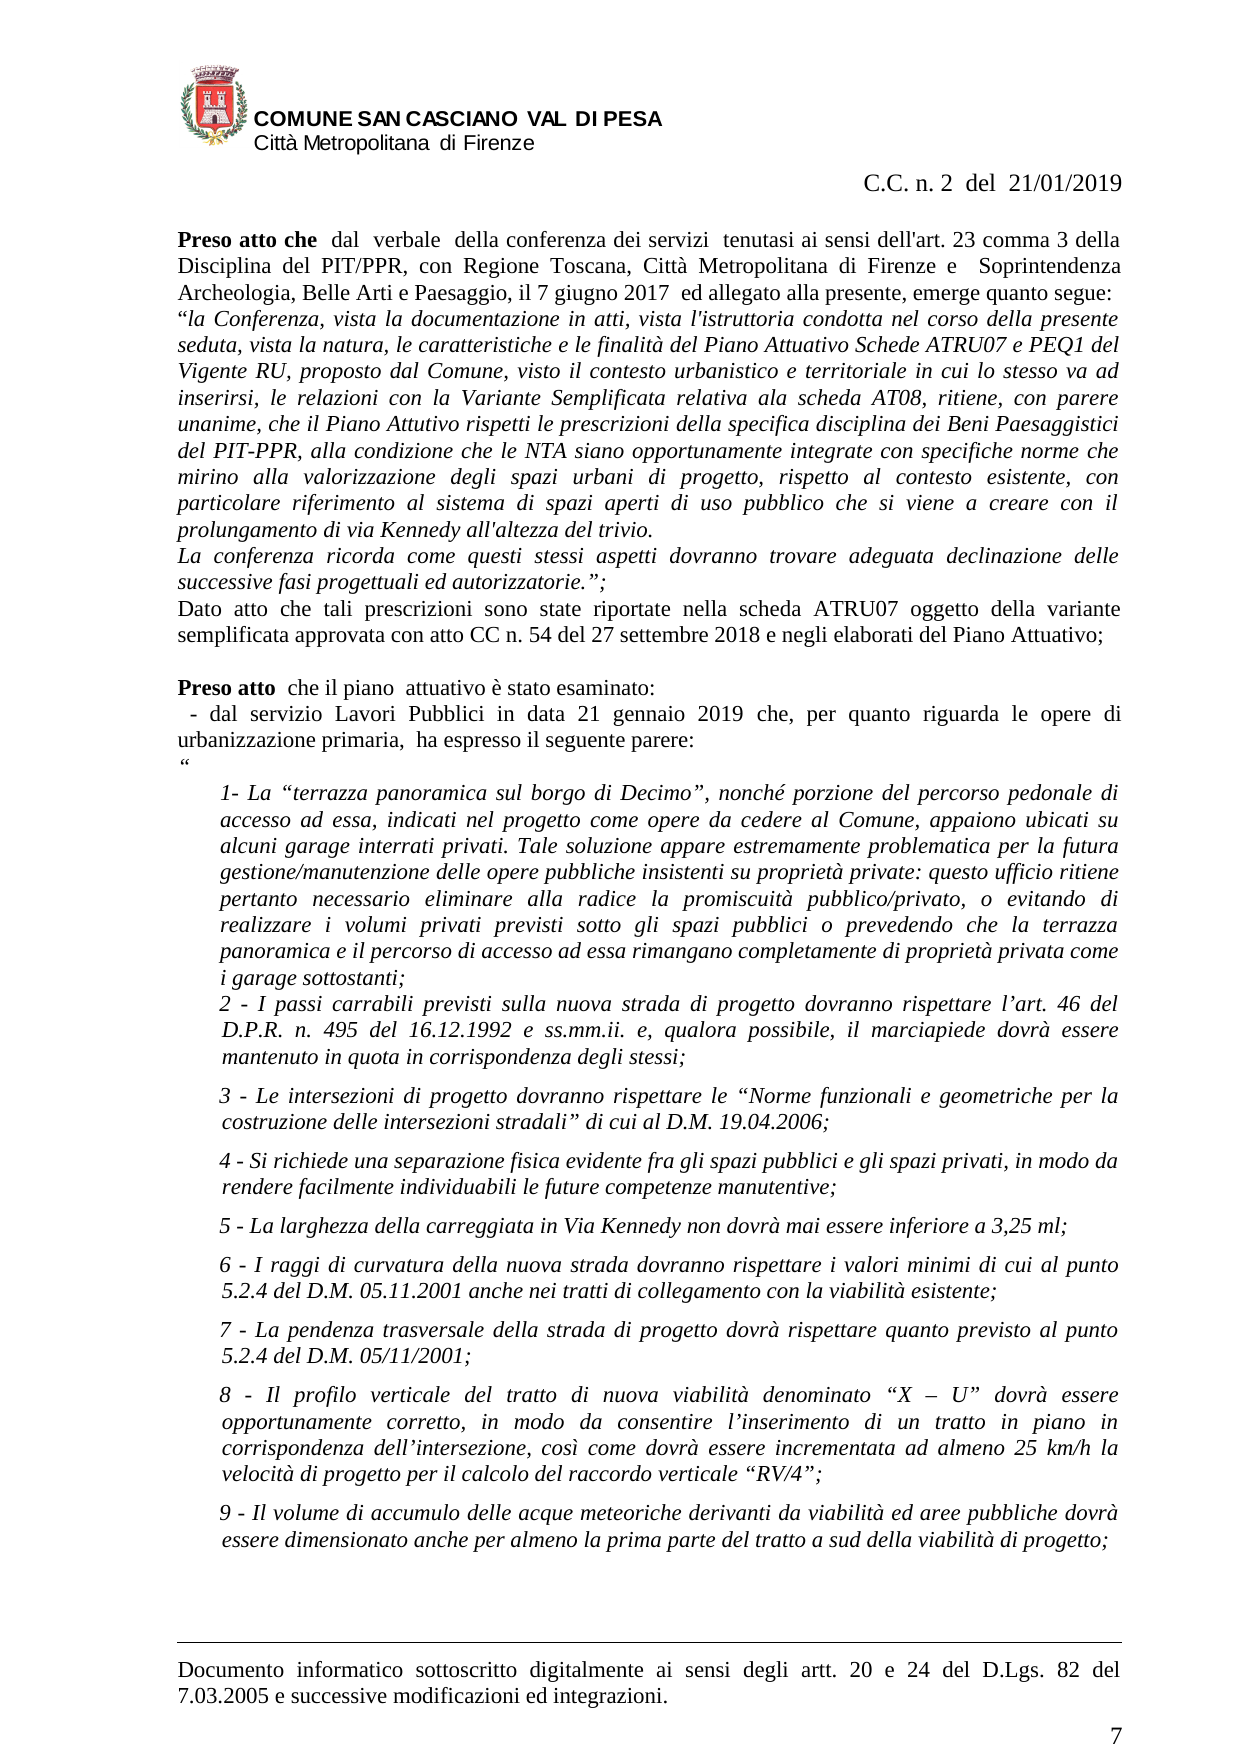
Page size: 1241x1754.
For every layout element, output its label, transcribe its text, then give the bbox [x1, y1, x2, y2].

text Preso atto che dal verbale della conferenza dei servizi tenutasi ai sensi dell'art. 23 comma 3 della Disciplina del PIT/PPR, con Regione Toscana, Città Metropolitana di Firenze e Soprintendenza Archeologia, Belle Arti e Paesaggio, il 7 giugno 2017 ed allegato alla presente, emerge quanto segue: [177, 226, 1122, 305]
text 8 - Il profilo verticale del tratto di nuova viabilità denominato “X – U” dovrà essere opportunamente corretto, in modo da consentire l’inserimento di un tratto in piano in corrispondenza dell’intersezione, così come dovrà essere incrementata ad almeno 25 km/h la velocità di progetto per il calcolo del raccordo verticale “RV/4”; [219, 1381, 1122, 1487]
text “la Conferenza, vista la documentazione in atti, vista l'istruttoria condotta nel corso della presente seduta, vista la natura, le caratteristiche e le finalità del Piano Attuativo Schede ATRU07 e PEQ1 del Vigente RU, proposto dal Comune, visto il contesto urbanistico e territoriale in cui lo stesso va ad inserirsi, le relazioni con la Variante Semplificata relativa ala scheda AT08, ritiene, con parere unanime, che il Piano Attutivo rispetti le prescrizioni della specifica disciplina dei Beni Paesaggistici del PIT-PPR, alla condizione che le NTA siano opportunamente integrate con specifiche norme che mirino alla valorizzazione degli spazi urbani di progetto, rispetto al contesto esistente, con particolare riferimento al sistema di spazi aperti di uso pubblico che si viene a creare con il prolungamento di via Kennedy all'altezza del trivio. [177, 305, 1122, 542]
text “ [177, 753, 1122, 779]
text 1- La “terrazza panoramica sul borgo di Decimo”, nonché porzione del percorso pedonale di accesso ad essa, indicati nel progetto come opere da cedere al Comune, appaiono ubicati su alcuni garage interrati privati. Tale soluzione appare estremamente problematica per la futura gestione/manutenzione delle opere pubbliche insistenti su proprietà private: questo ufficio ritiene pertanto necessario eliminare alla radice la promiscuità pubblico/privato, o evitando di realizzare i volumi privati previsti sotto gli spazi pubblici o prevedendo che la terrazza panoramica e il percorso di accesso ad essa rimangano completamente di proprietà privata come i garage sottostanti; [220, 779, 1122, 990]
text 4 - Si richiede una separazione fisica evidente fra gli spazi pubblici e gli spazi privati, in modo da rendere facilmente individuabili le future competenze manutentive; [219, 1147, 1122, 1199]
text 2 - I passi carrabili previsti sulla nuova strada di progetto dovranno rispettare l’art. 46 del D.P.R. n. 495 del 16.12.1992 e ss.mm.ii. e, qualora possibile, il marciapiede dovrà essere mantenuto in quota in corrispondenza degli stessi; [219, 990, 1122, 1069]
text La conferenza ricorda come questi stessi aspetti dovranno trovare adeguata declinazione delle successive fasi progettuali ed autorizzatorie.”; [177, 542, 1122, 595]
text Preso atto che il piano attuativo è stato esaminato: [177, 674, 1122, 700]
text 7 - La pendenza trasversale della strada di progetto dovrà rispettare quanto previsto al punto 5.2.4 del D.M. 05/11/2001; [219, 1316, 1122, 1369]
text Dato atto che tali prescrizioni sono state riportate nella scheda ATRU07 oggetto della variante semplificata approvata con atto CC n. 54 del 27 settembre 2018 e negli elaborati del Piano Attuativo; [177, 595, 1122, 647]
text 6 - I raggi di curvatura della nuova strada dovranno rispettare i valori minimi di cui al punto 5.2.4 del D.M. 05.11.2001 anche nei tratti di collegamento con la viabilità esistente; [219, 1251, 1122, 1304]
text 5 - La larghezza della carreggiata in Via Kennedy non dovrà mai essere inferiore a 3,25 ml; [219, 1212, 1122, 1238]
text 3 - Le intersezioni di progetto dovranno rispettare le “Norme funzionali e geometriche per la costruzione delle intersezioni stradali” di cui al D.M. 19.04.2006; [219, 1082, 1122, 1134]
text 9 - Il volume di accumulo delle acque meteoriche derivanti da viabilità ed aree pubbliche dovrà essere dimensionato anche per almeno la prima parte del tratto a sud della viabilità di progetto; [219, 1499, 1122, 1552]
text - dal servizio Lavori Pubblici in data 21 gennaio 2019 che, per quanto riguarda le opere di urbanizzazione primaria, ha espresso il seguente parere: [177, 700, 1122, 753]
